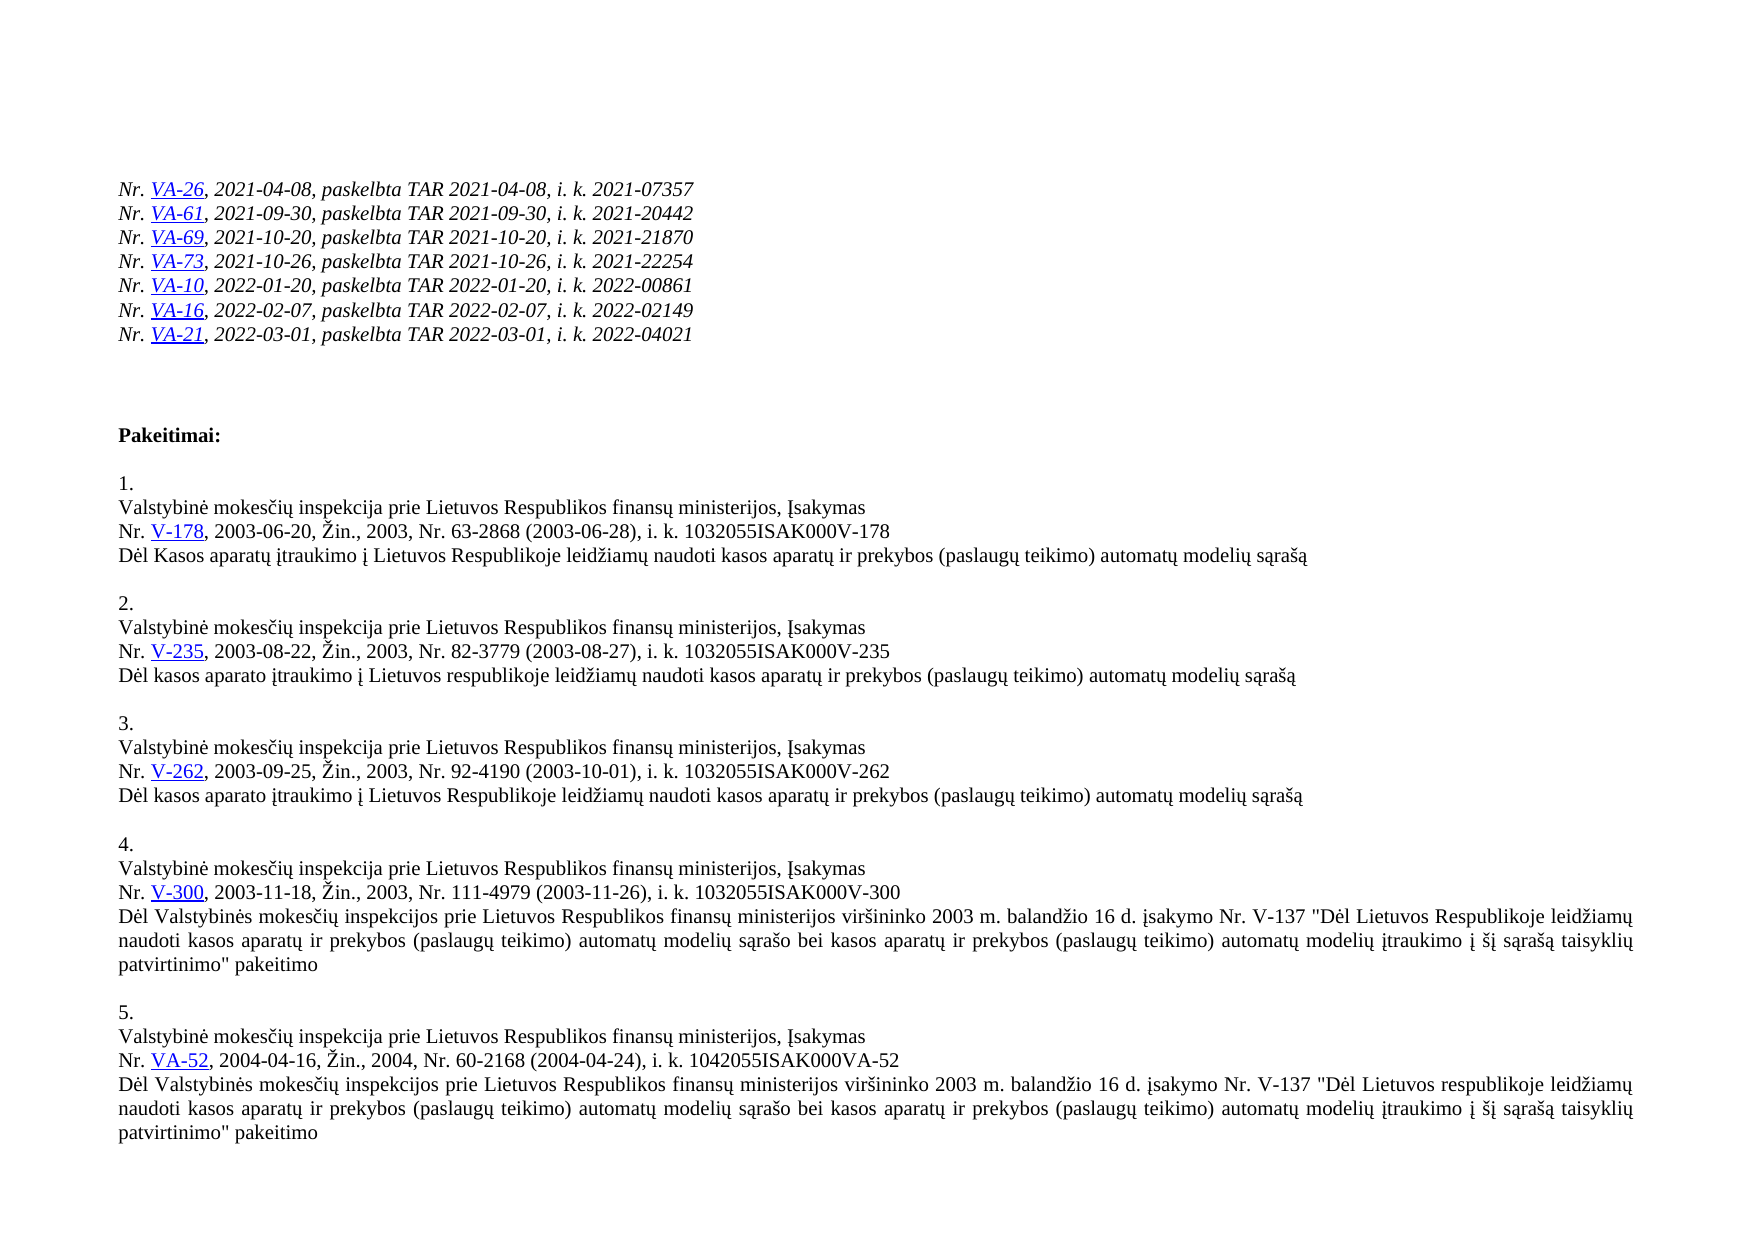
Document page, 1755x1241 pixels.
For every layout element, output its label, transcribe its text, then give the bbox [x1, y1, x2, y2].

text Dėl Kasos aparatų įtraukimo į Lietuvos Respublikoje leidžiamų naudoti kasos aparatų ir prekybos (paslaugų teikimo) automatų modelių sąrašą [118, 543, 1636, 567]
text Dėl kasos aparato įtraukimo į Lietuvos Respublikoje leidžiamų naudoti kasos aparatų ir prekybos (paslaugų teikimo) automatų modelių sąrašą [118, 783, 1636, 807]
text Valstybinė mokesčių inspekcija prie Lietuvos Respublikos finansų ministerijos, Įsakymas [118, 856, 1636, 880]
text Dėl kasos aparato įtraukimo į Lietuvos respublikoje leidžiamų naudoti kasos aparatų ir prekybos (paslaugų teikimo) automatų modelių sąrašą [118, 663, 1636, 687]
text 4. [118, 832, 1636, 856]
text Nr. VA-73, 2021-10-26, paskelbta TAR 2021-10-26, i. k. 2021-22254 [118, 249, 1636, 273]
text Nr. VA-16, 2022-02-07, paskelbta TAR 2022-02-07, i. k. 2022-02149 [118, 297, 1636, 322]
text Valstybinė mokesčių inspekcija prie Lietuvos Respublikos finansų ministerijos, Įsakymas [118, 495, 1636, 519]
text Nr. VA-52, 2004-04-16, Žin., 2004, Nr. 60-2168 (2004-04-24), i. k. 1042055ISAK000VA-52 [118, 1048, 1636, 1072]
text Dėl Valstybinės mokesčių inspekcijos prie Lietuvos Respublikos finansų ministerijos viršininko 2003 m. balandžio 16 d. įsakymo Nr. V-137 "Dėl Lietuvos respublikoje leidžiamų naudoti kasos aparatų ir prekybos (paslaugų teikimo) automatų modelių sąrašo bei kasos aparatų ir prekybos (paslaugų teikimo) automatų modelių įtraukimo į šį sąrašą taisyklių patvirtinimo" pakeitimo [118, 1072, 1636, 1144]
text 5. [118, 1000, 1636, 1024]
text Nr. V-235, 2003-08-22, Žin., 2003, Nr. 82-3779 (2003-08-27), i. k. 1032055ISAK000V-235 [118, 639, 1636, 663]
text Nr. VA-61, 2021-09-30, paskelbta TAR 2021-09-30, i. k. 2021-20442 [118, 201, 1636, 225]
text Pakeitimai: [118, 422, 1636, 447]
text Nr. VA-21, 2022-03-01, paskelbta TAR 2022-03-01, i. k. 2022-04021 [118, 322, 1636, 346]
text Valstybinė mokesčių inspekcija prie Lietuvos Respublikos finansų ministerijos, Įsakymas [118, 615, 1636, 639]
text Nr. V-178, 2003-06-20, Žin., 2003, Nr. 63-2868 (2003-06-28), i. k. 1032055ISAK000V-178 [118, 519, 1636, 543]
text 3. [118, 711, 1636, 735]
text Valstybinė mokesčių inspekcija prie Lietuvos Respublikos finansų ministerijos, Įsakymas [118, 1024, 1636, 1048]
text Valstybinė mokesčių inspekcija prie Lietuvos Respublikos finansų ministerijos, Įsakymas [118, 735, 1636, 759]
text Nr. VA-26, 2021-04-08, paskelbta TAR 2021-04-08, i. k. 2021-07357 [118, 177, 1636, 201]
text Nr. V-262, 2003-09-25, Žin., 2003, Nr. 92-4190 (2003-10-01), i. k. 1032055ISAK000V-262 [118, 759, 1636, 783]
text 1. [118, 471, 1636, 495]
text Nr. VA-10, 2022-01-20, paskelbta TAR 2022-01-20, i. k. 2022-00861 [118, 273, 1636, 297]
text 2. [118, 591, 1636, 615]
text Nr. V-300, 2003-11-18, Žin., 2003, Nr. 111-4979 (2003-11-26), i. k. 1032055ISAK000V-300 [118, 880, 1636, 904]
text Dėl Valstybinės mokesčių inspekcijos prie Lietuvos Respublikos finansų ministerijos viršininko 2003 m. balandžio 16 d. įsakymo Nr. V-137 "Dėl Lietuvos Respublikoje leidžiamų naudoti kasos aparatų ir prekybos (paslaugų teikimo) automatų modelių sąrašo bei kasos aparatų ir prekybos (paslaugų teikimo) automatų modelių įtraukimo į šį sąrašą taisyklių patvirtinimo" pakeitimo [118, 904, 1636, 976]
text Nr. VA-69, 2021-10-20, paskelbta TAR 2021-10-20, i. k. 2021-21870 [118, 225, 1636, 249]
